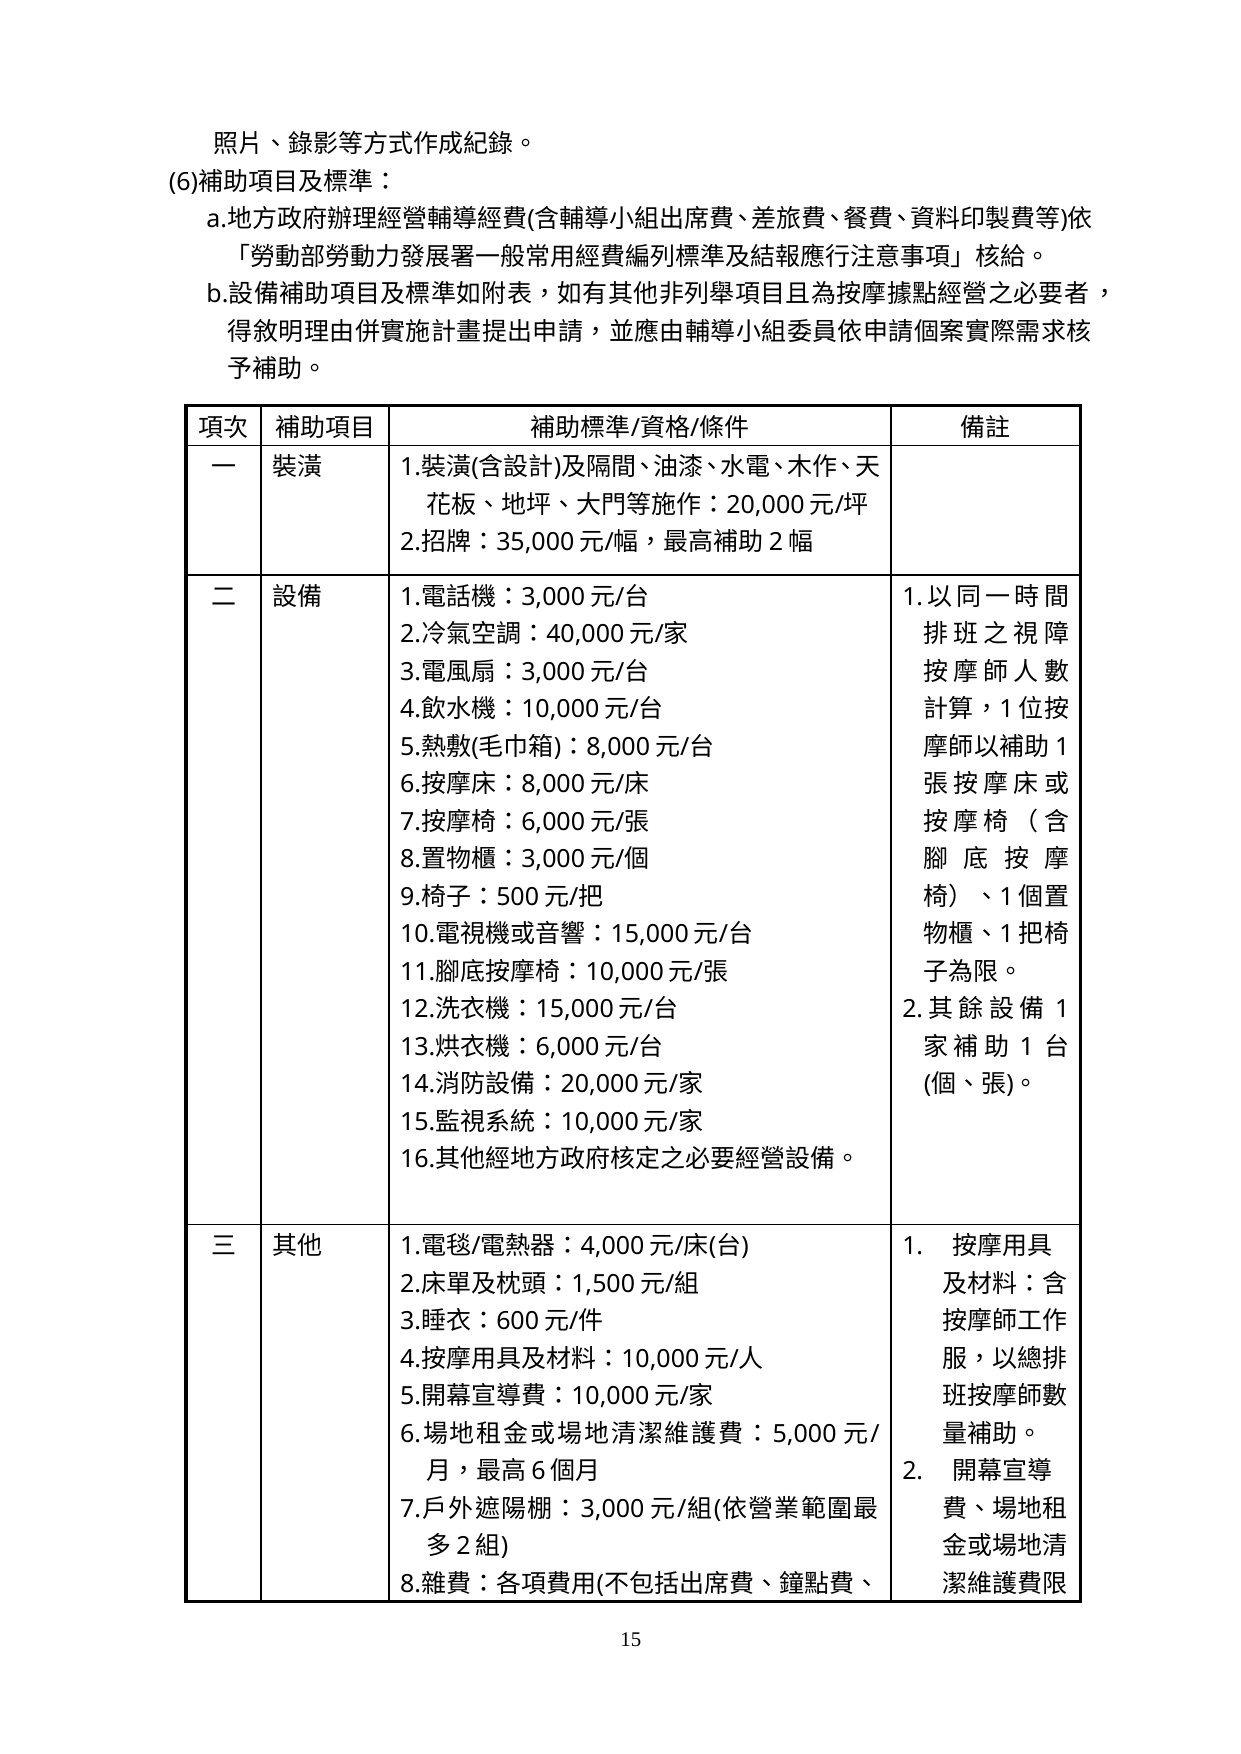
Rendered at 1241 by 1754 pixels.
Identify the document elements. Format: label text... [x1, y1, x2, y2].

text a.地方政府辦理經營輔導經費(含輔導小組出席費、差旅費、餐費、資料印製費等)依「勞動部勞動力發展署一般常用經費編列標準及結報應行注意事項」核給。 [206, 198, 1092, 273]
text b.設備補助項目及標準如附表，如有其他非列舉項目且為按摩據點經營之必要者，得敘明理由併實施計畫提出申請，並應由輔導小組委員依申請個案實際需求核予補助。 [206, 273, 1092, 385]
table_header 項次 [188, 407, 260, 445]
table_cell 按摩用具及材料：含按摩師工作服，以總排班按摩師數量補助。 開幕宣導費、場地租金或場地清潔維護費限 [892, 1225, 1079, 1600]
table_cell 一 [188, 446, 260, 574]
table_cell 1.電話機：3,000元/台 2.冷氣空調：40,000元/家 3.電風扇：3,000元/台 4.飲水機：10,000元/台 5.熱敷(毛巾箱)：8,000元/台 6.按摩床：8,000元/床 7.按摩椅：6,000元/張 8.置物櫃：3,000元/個 9.椅子：500元/把 10.電視機或音響：15,000元/台 11.腳底按摩椅：10,000元/張 12.洗衣機：15,000元/台 13.烘衣機：6,000元/台 14.消防設備：20,000元/家 15.監視系統：10,000元/家 16.其他經地方政府核定之必要經營設備。 [390, 576, 890, 1223]
table_cell 其他 [262, 1225, 388, 1600]
table_header 備註 [892, 407, 1079, 445]
table_cell 1.裝潢(含設計)及隔間、油漆、水電、木作、天花板、地坪、大門等施作：20,000元/坪 2.招牌：35,000元/幅，最高補助2幅 [390, 446, 890, 574]
text (6)補助項目及標準： [169, 160, 1092, 198]
table_cell 裝潢 [262, 446, 388, 574]
table_header 補助標準/資格/條件 [390, 407, 890, 445]
table_cell 1.電毯/電熱器：4,000元/床(台) 2.床單及枕頭：1,500元/組 3.睡衣：600元/件 4.按摩用具及材料：10,000元/人 5.開幕宣導費：10,000元/家 6.場地租金或場地清潔維護費：5,000元/月，最高6個月 7.戶外遮陽棚：3,000元/組(依營業範圍最多2組) 8.雜費：各項費用(不包括出席費、鐘點費、 [390, 1225, 890, 1600]
table_cell 三 [188, 1225, 260, 1600]
table_cell 二 [188, 576, 260, 1223]
text (5)地方政府應針對申請輔導經營及補助之視障按摩據點妥為瞭解其具體經營計畫，並透過辦理聯合行銷，以協助提昇其經營績效；受補助之據點應依輔導建議執行，執行期間或結束後，輔導小組應至少實地訪視一次，地方政府並得不定期派員至受補助據點進行查察。必要時並得閱覽、影印營業相關資料或以文書、錄音、拍攝照片、錄影等方式作成紀錄。 [169, 123, 1092, 160]
table_cell 設備 [262, 576, 388, 1223]
table_cell [892, 446, 1079, 574]
table_header 補助項目 [262, 407, 388, 445]
table_cell 1.以同一時間排班之視障按摩師人數計算，1位按摩師以補助1張按摩床或按摩椅（含腳底按摩椅）、1個置物櫃、1把椅子為限。 2.其餘設備1家補助1台(個、張)。 [892, 576, 1079, 1223]
